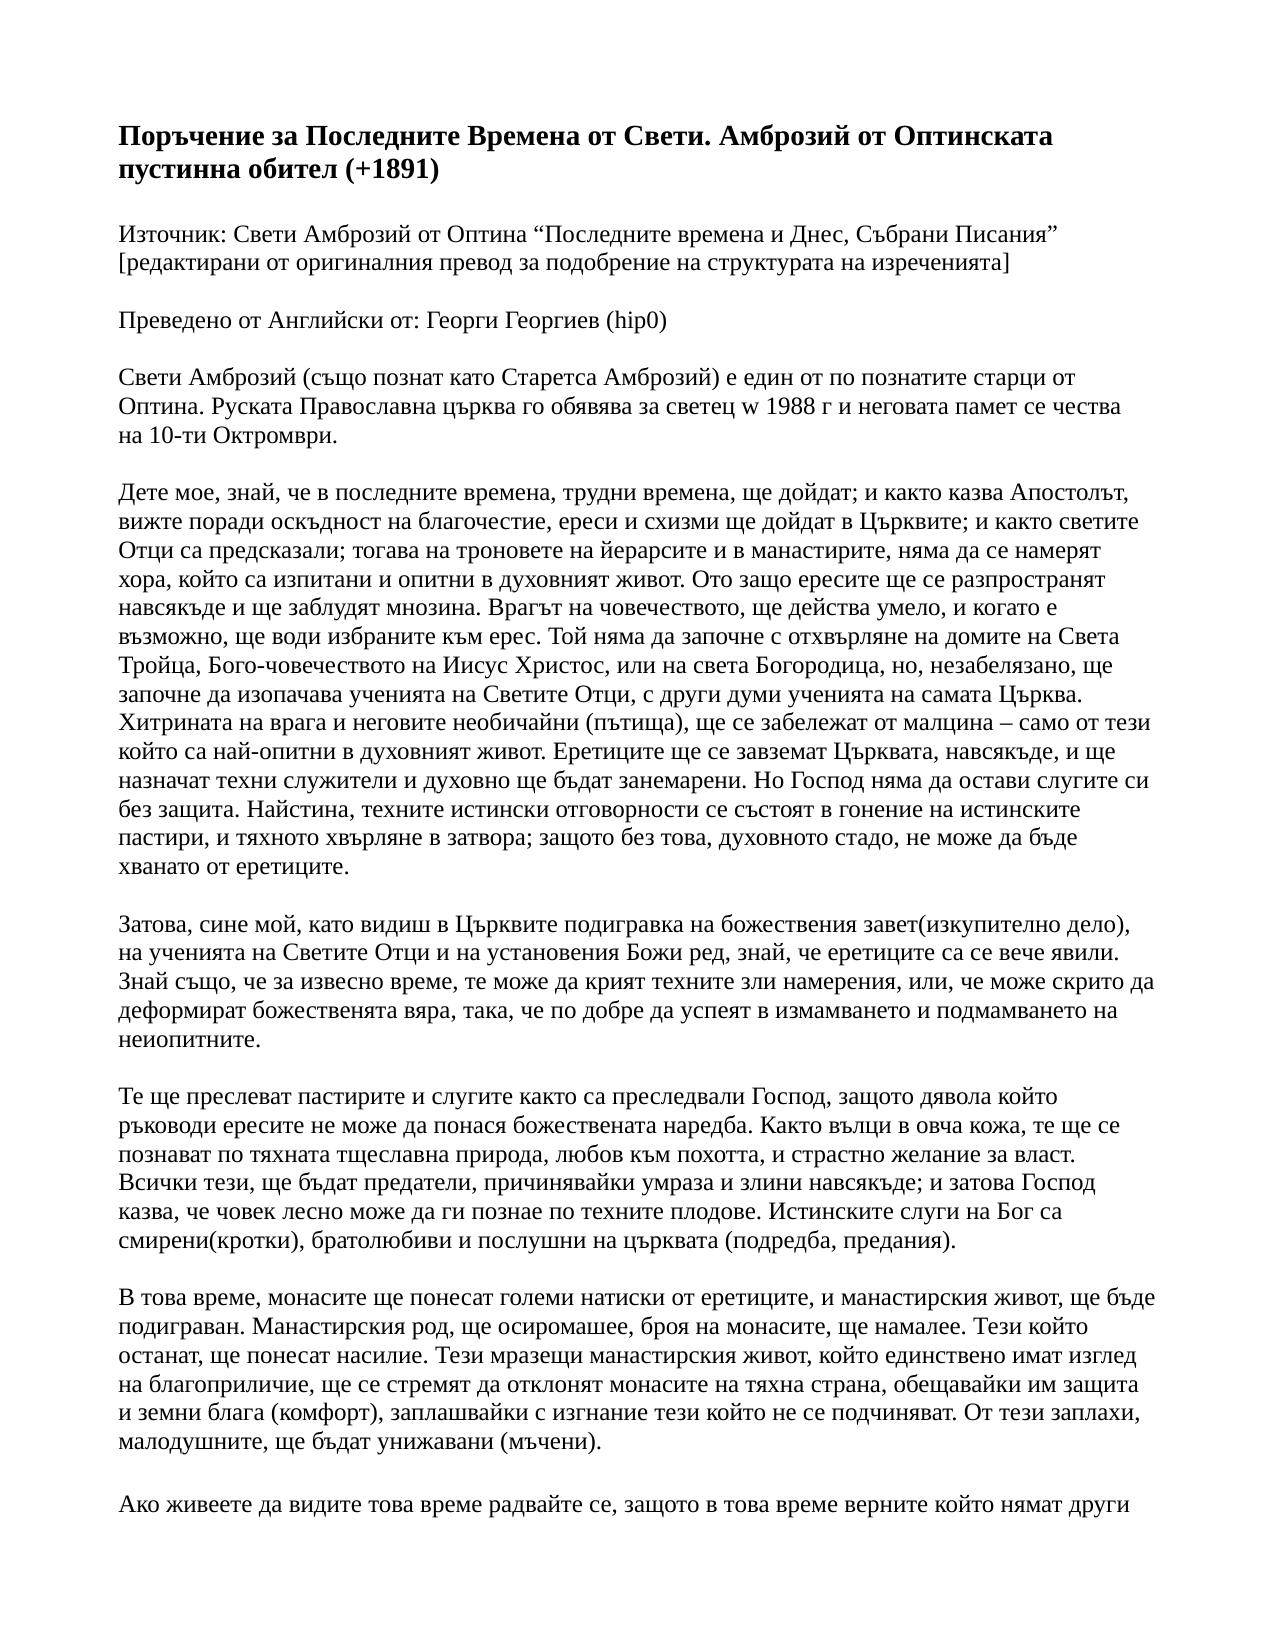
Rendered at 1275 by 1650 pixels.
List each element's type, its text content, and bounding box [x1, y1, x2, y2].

text Ако живеете да видите това време радвайте се, защото в това време верните който нямат други [118, 1489, 1157, 1518]
text Източник: Свети Амброзий от Оптина “Последните времена и Днес, Събрани Писания” [118, 219, 1157, 247]
text Затова, сине мой, като видиш в Църквите подигравка на божествения завет(изкупително дело), [118, 909, 1157, 937]
text Дете мое, знай, че в последните времена, трудни времена, ще дойдат; и както казва Апостолът, вижте поради оскъдност на благочестие, ереси и схизми ще дойдат в Църквите; и както светите Отци са предсказали; тогава на троновете на йерарсите и в манастирите, няма да се намерят хора, който са изпитани и опитни в духовният живот. Ото защо ересите ще се разпространят навсякъде и ще заблудят мнозина. Врагът на човечеството, ще действа умело, и когато е възможно, ще води избраните към ерес. Той няма да започне с отхвърляне на домите на Света Тройца, Бого-човечеството на Иисус Христос, или на света Богородица, но, незабелязано, ще започне да изопачава ученията на Светите Отци, с други думи ученията на самата Църква. [118, 477, 1157, 707]
text Знай също, че за извесно време, те може да крият техните зли намерения, или, че може скрито да деформират божественята вяра, така, че по добре да успеят в измамването и подмамването на неиопитните. [118, 966, 1157, 1052]
text В това време, монасите ще понесат големи натиски от еретиците, и манастирския живот, ще бъде подиграван. Манастирския род, ще осиромашее, броя на монасите, ще намалее. Тези който останат, ще понесат насилие. Тези мразещи манастирския живот, който единствено имат изглед на благоприличие, ще се стремят да отклонят монасите на тяхна страна, обещавайки им защита и земни блага (комфорт), заплашвайки с изгнание тези който не се подчиняват. От тези заплахи, малодушните, ще бъдат унижавани (мъчени). [118, 1282, 1157, 1455]
text [редактирани от оригиналния превод за подобрение на структурата на изреченията] [118, 247, 1157, 276]
text Поръчение за Последните Времена от Свети. Амброзий от Оптинската пустинна обител (+1891) [118, 118, 1157, 185]
text Преведено от Английски от: Георги Георгиев (hip0) [118, 305, 1157, 334]
text на 10-ти Октромври. [118, 420, 1157, 449]
text Те ще преслеват пастирите и слугите както са преследвали Господ, защото дявола който ръководи ересите не може да понася божествената наредба. Както вълци в овча кожа, те ще се познават по тяхната тщеславна природа, любов към похотта, и страстно желание за власт. Всички тези, ще бъдат предатели, причинявайки умраза и злини навсякъде; и затова Господ казва, че човек лесно може да ги познае по техните плодове. Истинските слуги на Бог са смирени(кротки), братолюбиви и послушни на църквата (подредба, предания). [118, 1081, 1157, 1254]
text на ученията на Светите Отци и на установения Божи ред, знай, че еретиците са се вече явили. [118, 937, 1157, 966]
text Свети Амброзий (също познат като Старетса Амброзий) е един от по познатите старци от Оптина. Руската Православна църква го обявява за светец w 1988 г и неговата памет се чества [118, 362, 1157, 420]
text Хитрината на врага и неговите необичайни (пътища), ще се забележат от малцина – само от тези който са най-опитни в духовният живот. Еретиците ще се завземат Църквата, навсякъде, и ще назначат техни служители и духовно ще бъдат занемарени. Но Господ няма да остави слугите си без защита. Найстина, техните истински отговорности се състоят в гонение на истинските пастири, и тяхното хвърляне в затвора; защото без това, духовното стадо, не може да бъде хванато от еретиците. [118, 707, 1157, 880]
